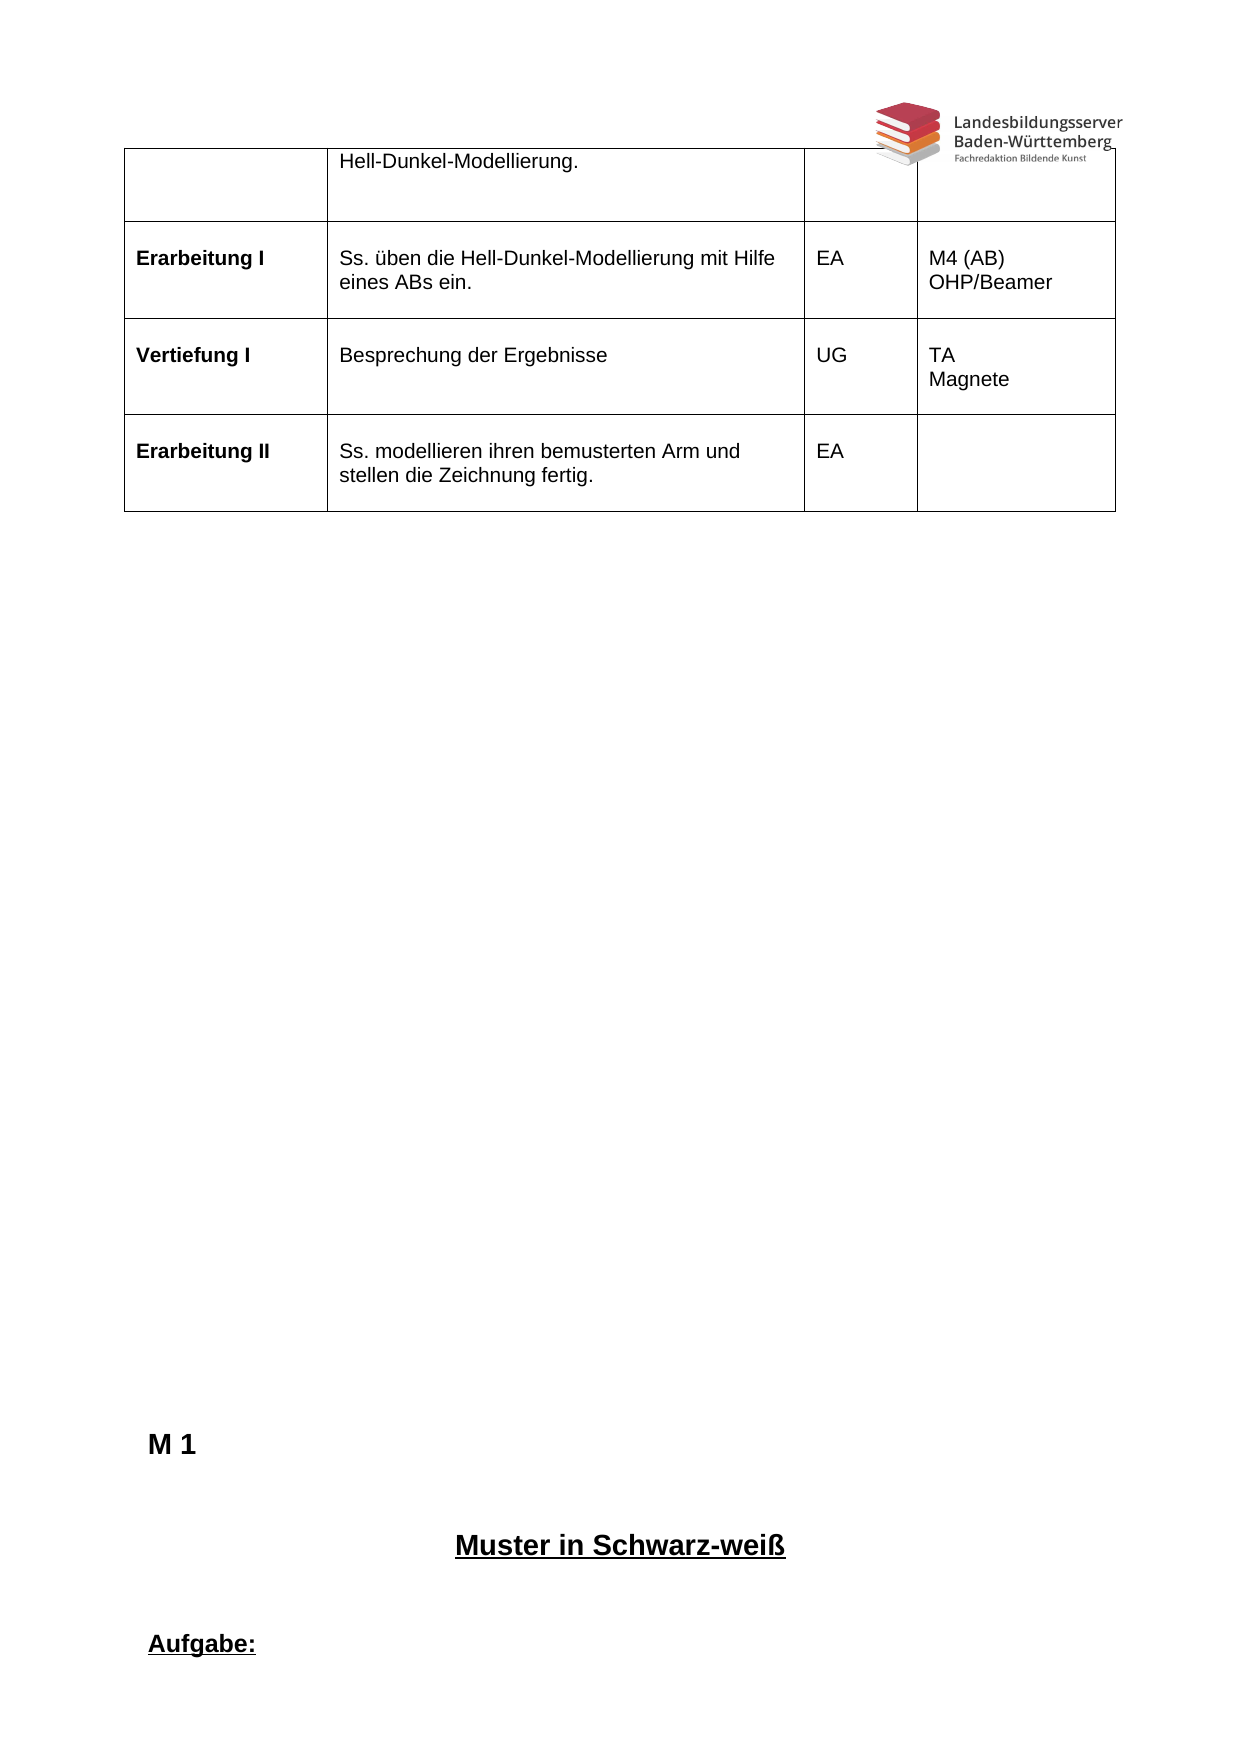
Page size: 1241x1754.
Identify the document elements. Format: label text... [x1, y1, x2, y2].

text Muster in Schwarz-weiß [148, 1528, 1093, 1562]
table_cell Besprechung der Ergebnisse [328, 319, 804, 414]
table_cell EA [805, 415, 917, 511]
table_cell [918, 415, 1115, 511]
table_cell EA [805, 222, 917, 317]
table_cell Hell-Dunkel-Modellierung. [328, 149, 804, 221]
table_cell Ss. üben die Hell-Dunkel-Modellierung mit Hilfe eines ABs ein. [328, 222, 804, 317]
text M 1 [148, 1427, 1093, 1461]
table_cell TA Magnete [918, 319, 1115, 414]
table_cell UG [805, 319, 917, 414]
table_cell [918, 149, 1115, 221]
table_cell Ss. modellieren ihren bemusterten Arm und stellen die Zeichnung fertig. [328, 415, 804, 511]
table_cell [125, 149, 327, 221]
table_cell Erarbeitung I [125, 222, 327, 317]
text Aufgabe: [148, 1629, 1093, 1657]
table_cell Vertiefung I [125, 319, 327, 414]
table_cell Erarbeitung II [125, 415, 327, 511]
table_cell [805, 149, 917, 221]
table_cell M4 (AB) OHP/Beamer [918, 222, 1115, 317]
